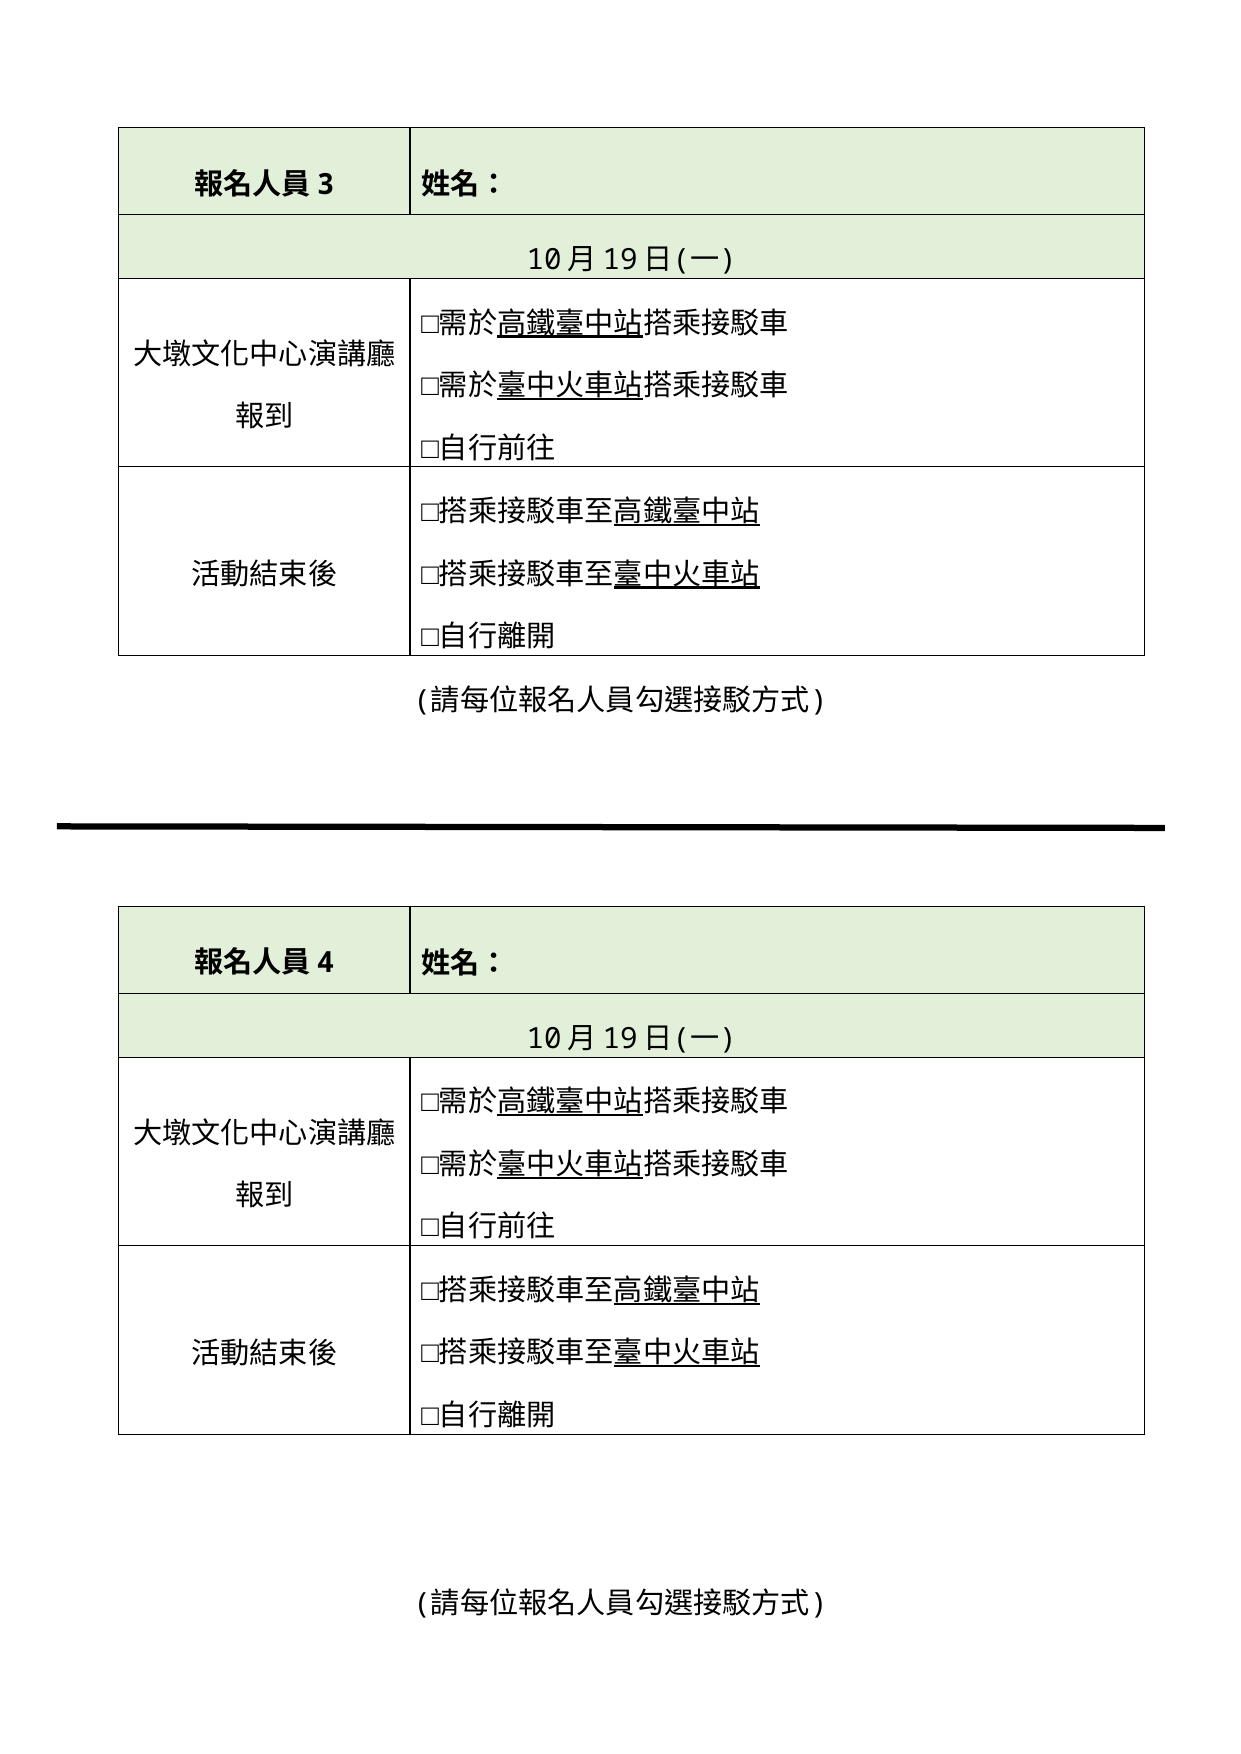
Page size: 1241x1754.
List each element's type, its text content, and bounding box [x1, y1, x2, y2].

table_cell 大墩文化中心演講廳報到 [119, 279, 409, 466]
table_header 報名人員4 [119, 907, 409, 993]
table_header 姓名： [411, 907, 1144, 993]
table_cell □搭乘接駁車至高鐵臺中站 □搭乘接駁車至臺中火車站 □自行離開 [411, 467, 1144, 655]
table_cell □需於高鐵臺中站搭乘接駁車 □需於臺中火車站搭乘接駁車 □自行前往 [411, 279, 1144, 466]
table_cell 大墩文化中心演講廳報到 [119, 1058, 409, 1245]
table_cell 10月19日(一) [119, 215, 1144, 278]
table_cell □需於高鐵臺中站搭乘接駁車 □需於臺中火車站搭乘接駁車 □自行前往 [411, 1058, 1144, 1245]
text (請每位報名人員勾選接駁方式) [118, 1560, 1122, 1622]
table_header 姓名： [411, 128, 1144, 214]
table_cell □搭乘接駁車至高鐵臺中站 □搭乘接駁車至臺中火車站 □自行離開 [411, 1246, 1144, 1434]
table_cell 活動結束後 [119, 467, 409, 655]
table_header 報名人員3 [119, 128, 409, 214]
text (請每位報名人員勾選接駁方式) [118, 656, 1122, 718]
table_cell 10月19日(一) [119, 994, 1144, 1057]
table_cell 活動結束後 [119, 1246, 409, 1434]
